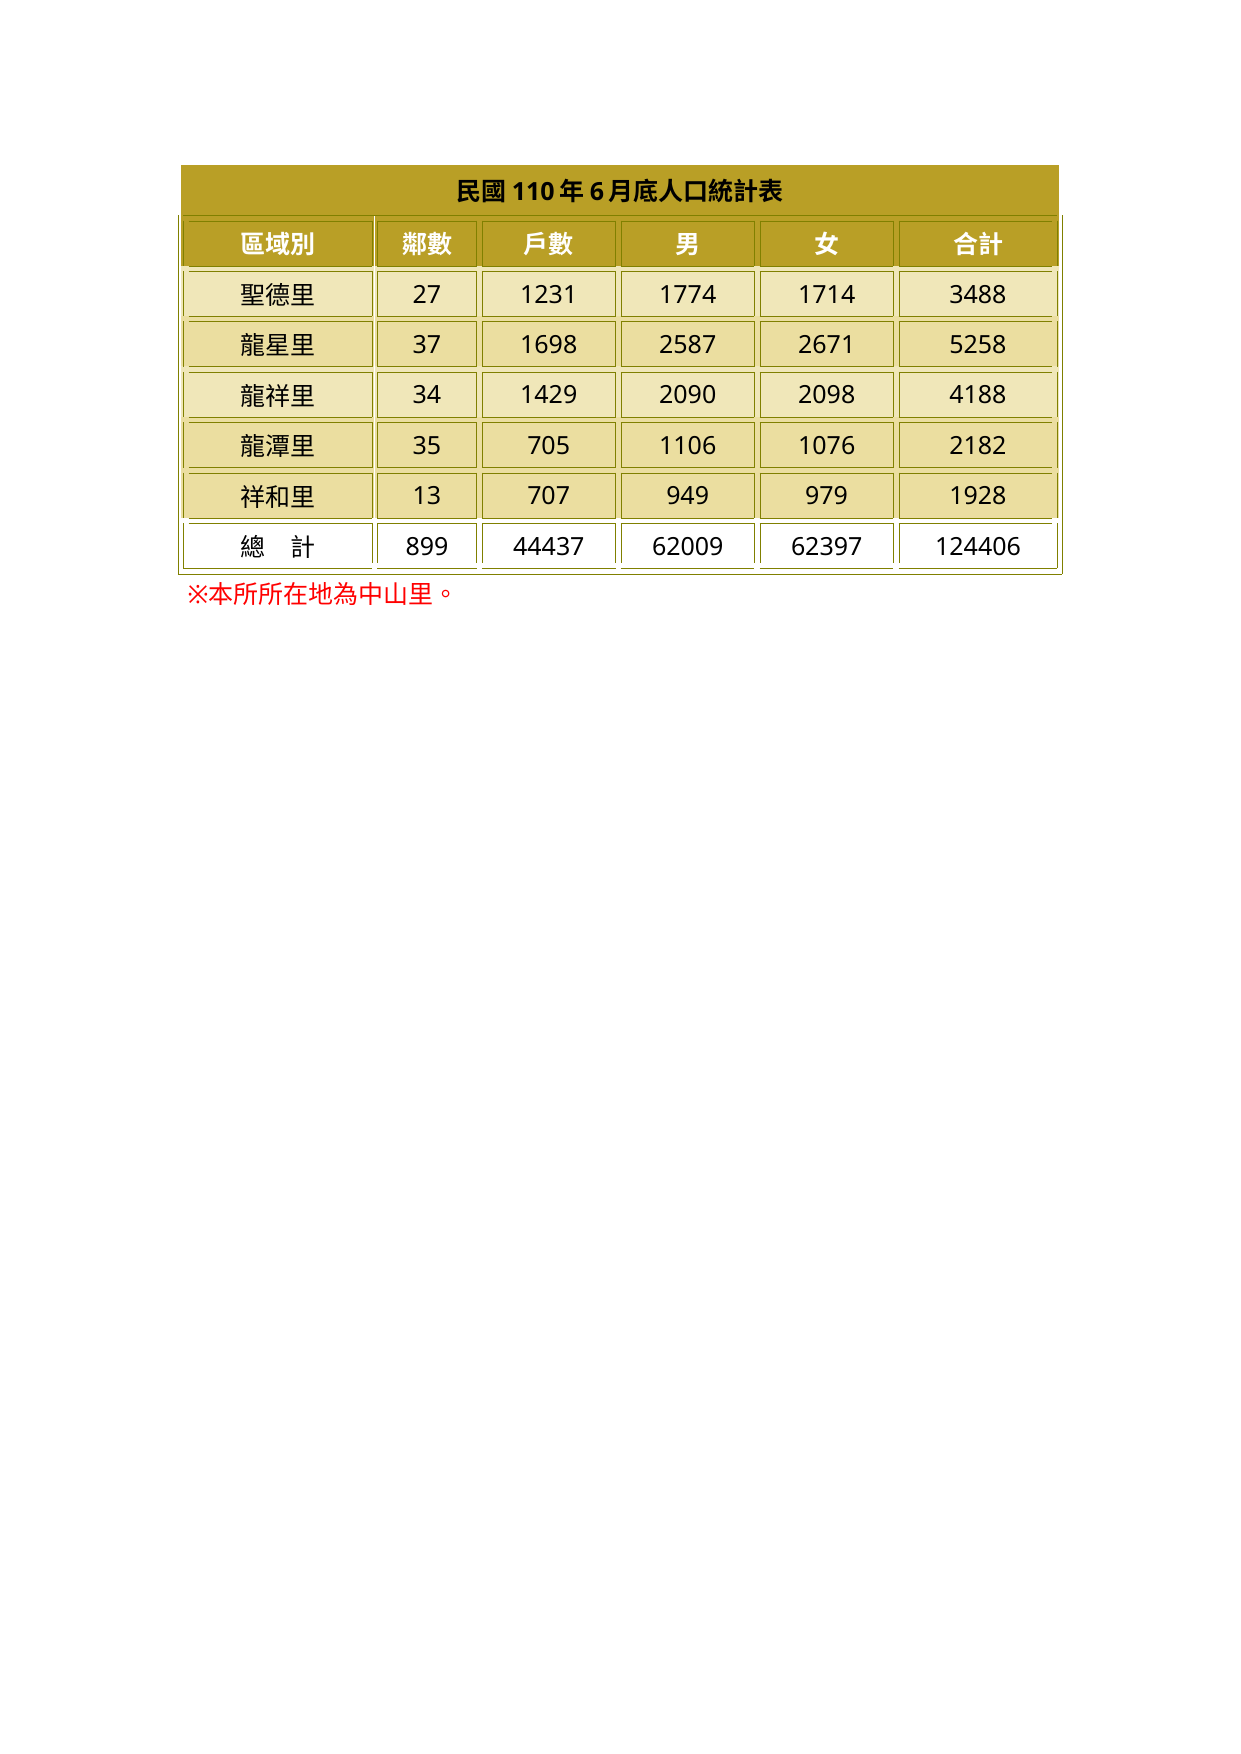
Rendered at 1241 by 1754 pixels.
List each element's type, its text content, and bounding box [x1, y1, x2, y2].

table_cell 1429 [479, 366, 618, 417]
table_cell 949 [618, 467, 757, 518]
table_cell 1106 [618, 417, 757, 467]
table_cell 124406 [896, 518, 1059, 568]
table_cell 705 [479, 417, 618, 467]
table_cell 62397 [757, 518, 896, 568]
table_cell 5258 [896, 316, 1059, 366]
table_cell 34 [375, 366, 479, 417]
table_cell 龍祥里 [181, 366, 374, 417]
table_cell 3488 [896, 266, 1059, 316]
table_cell 27 [375, 266, 479, 316]
text ※本所所在地為中山里。 [187, 575, 1053, 611]
table_cell 總 計 [181, 518, 374, 568]
table_cell 2098 [757, 366, 896, 417]
table_cell 合計 [896, 215, 1059, 266]
table_cell 女 [757, 216, 896, 266]
table_cell 2090 [618, 366, 757, 417]
table_cell 2587 [618, 316, 757, 366]
table_cell 979 [757, 467, 896, 518]
table_cell 龍星里 [181, 316, 374, 366]
table_cell 4188 [896, 366, 1059, 417]
table_cell 鄰數 [375, 216, 479, 266]
table_cell 區域別 [181, 215, 374, 266]
table_cell 1076 [757, 417, 896, 467]
table_cell 男 [618, 216, 757, 266]
table_cell 35 [375, 417, 479, 467]
table_cell 2671 [757, 316, 896, 366]
table_cell 2182 [896, 417, 1059, 467]
table_cell 44437 [479, 518, 618, 568]
table_cell 13 [375, 467, 479, 518]
table_cell 1231 [479, 266, 618, 316]
table_header 民國110年6月底人口統計表 [181, 165, 1059, 215]
table_cell 899 [375, 518, 479, 568]
table_cell 1928 [896, 467, 1059, 518]
table_cell 祥和里 [181, 467, 374, 518]
table_cell 37 [375, 316, 479, 366]
table_cell 1774 [618, 266, 757, 316]
table_cell 龍潭里 [181, 417, 374, 467]
table_cell 戶數 [479, 216, 618, 266]
table_cell 1698 [479, 316, 618, 366]
table_cell 62009 [618, 518, 757, 568]
table_cell 707 [479, 467, 618, 518]
table_cell 聖德里 [181, 266, 374, 316]
table_cell 1714 [757, 266, 896, 316]
